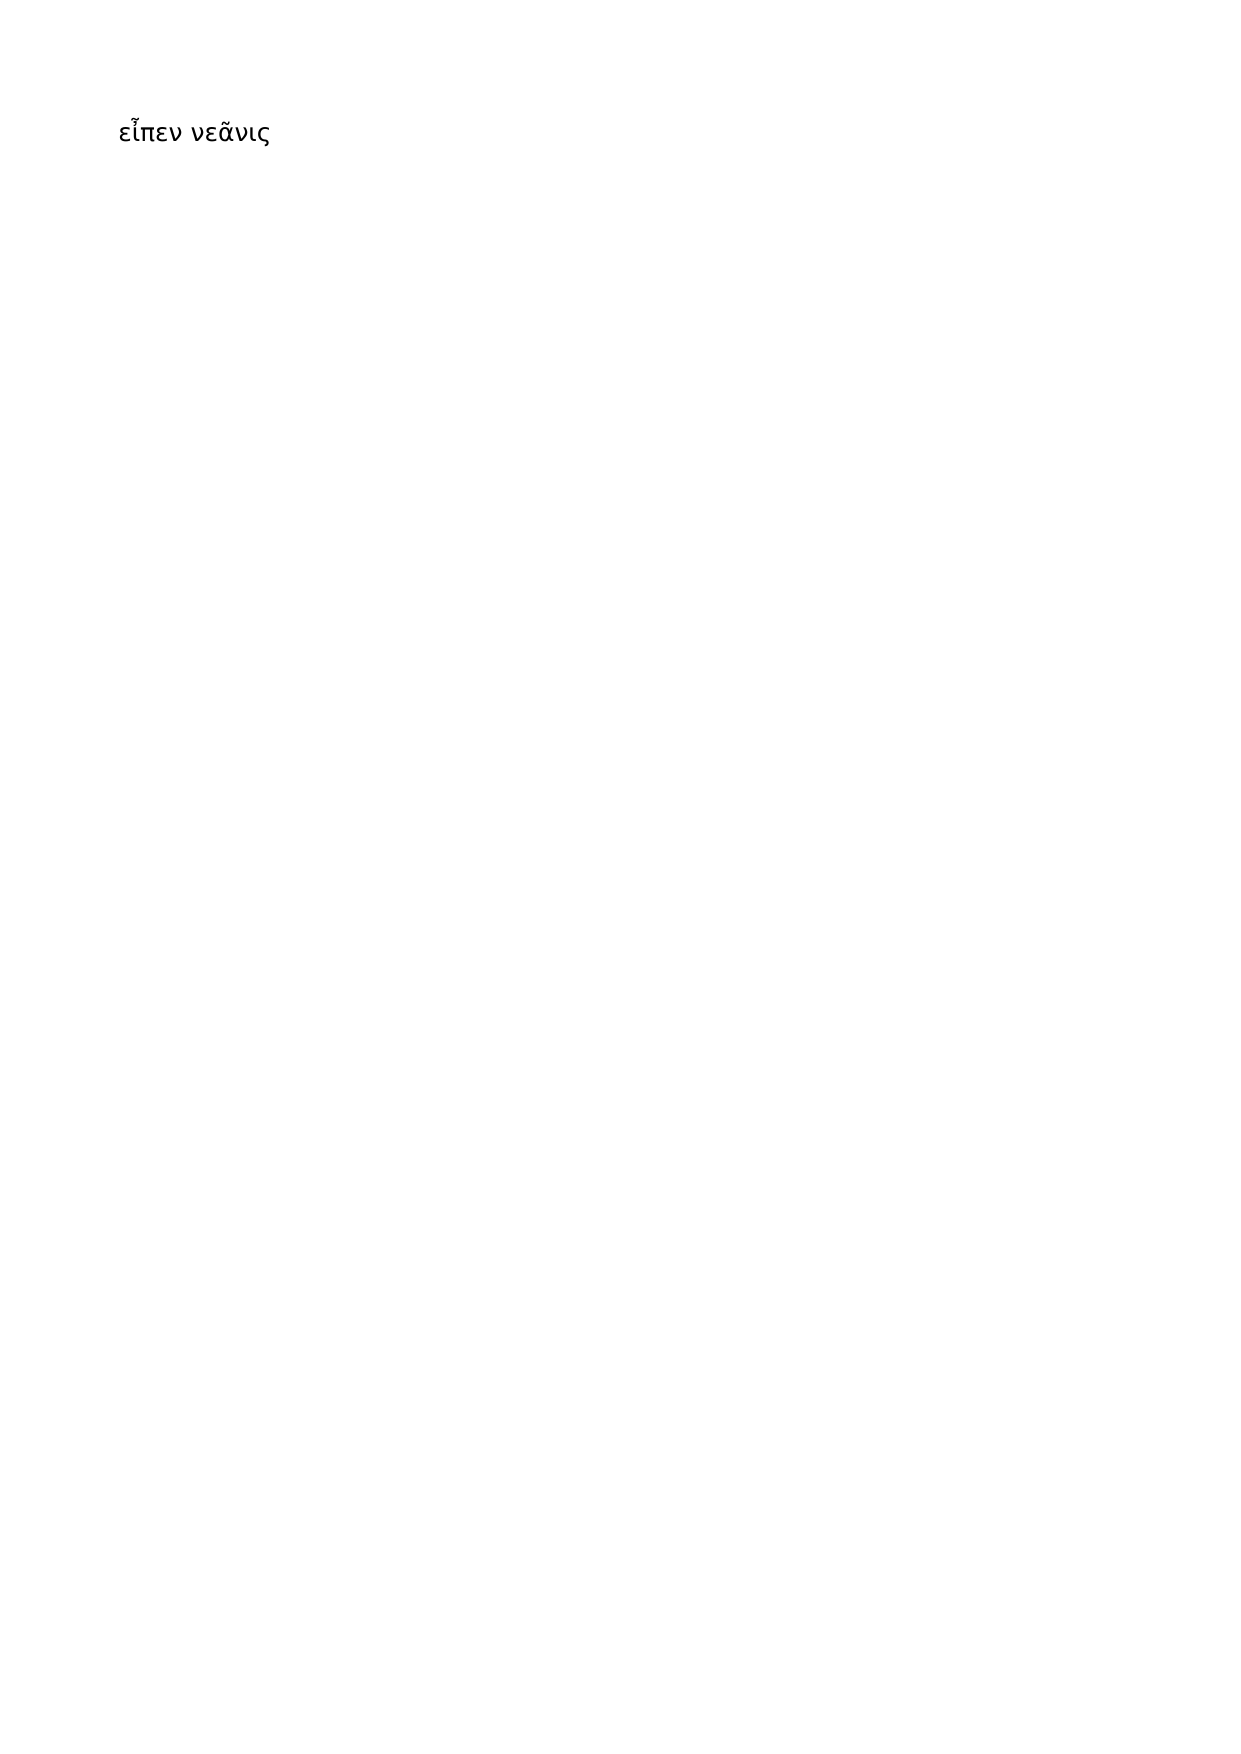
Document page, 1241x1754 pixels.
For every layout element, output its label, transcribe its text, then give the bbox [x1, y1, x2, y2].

text εἶπεν νεᾶνις [118, 118, 1122, 147]
